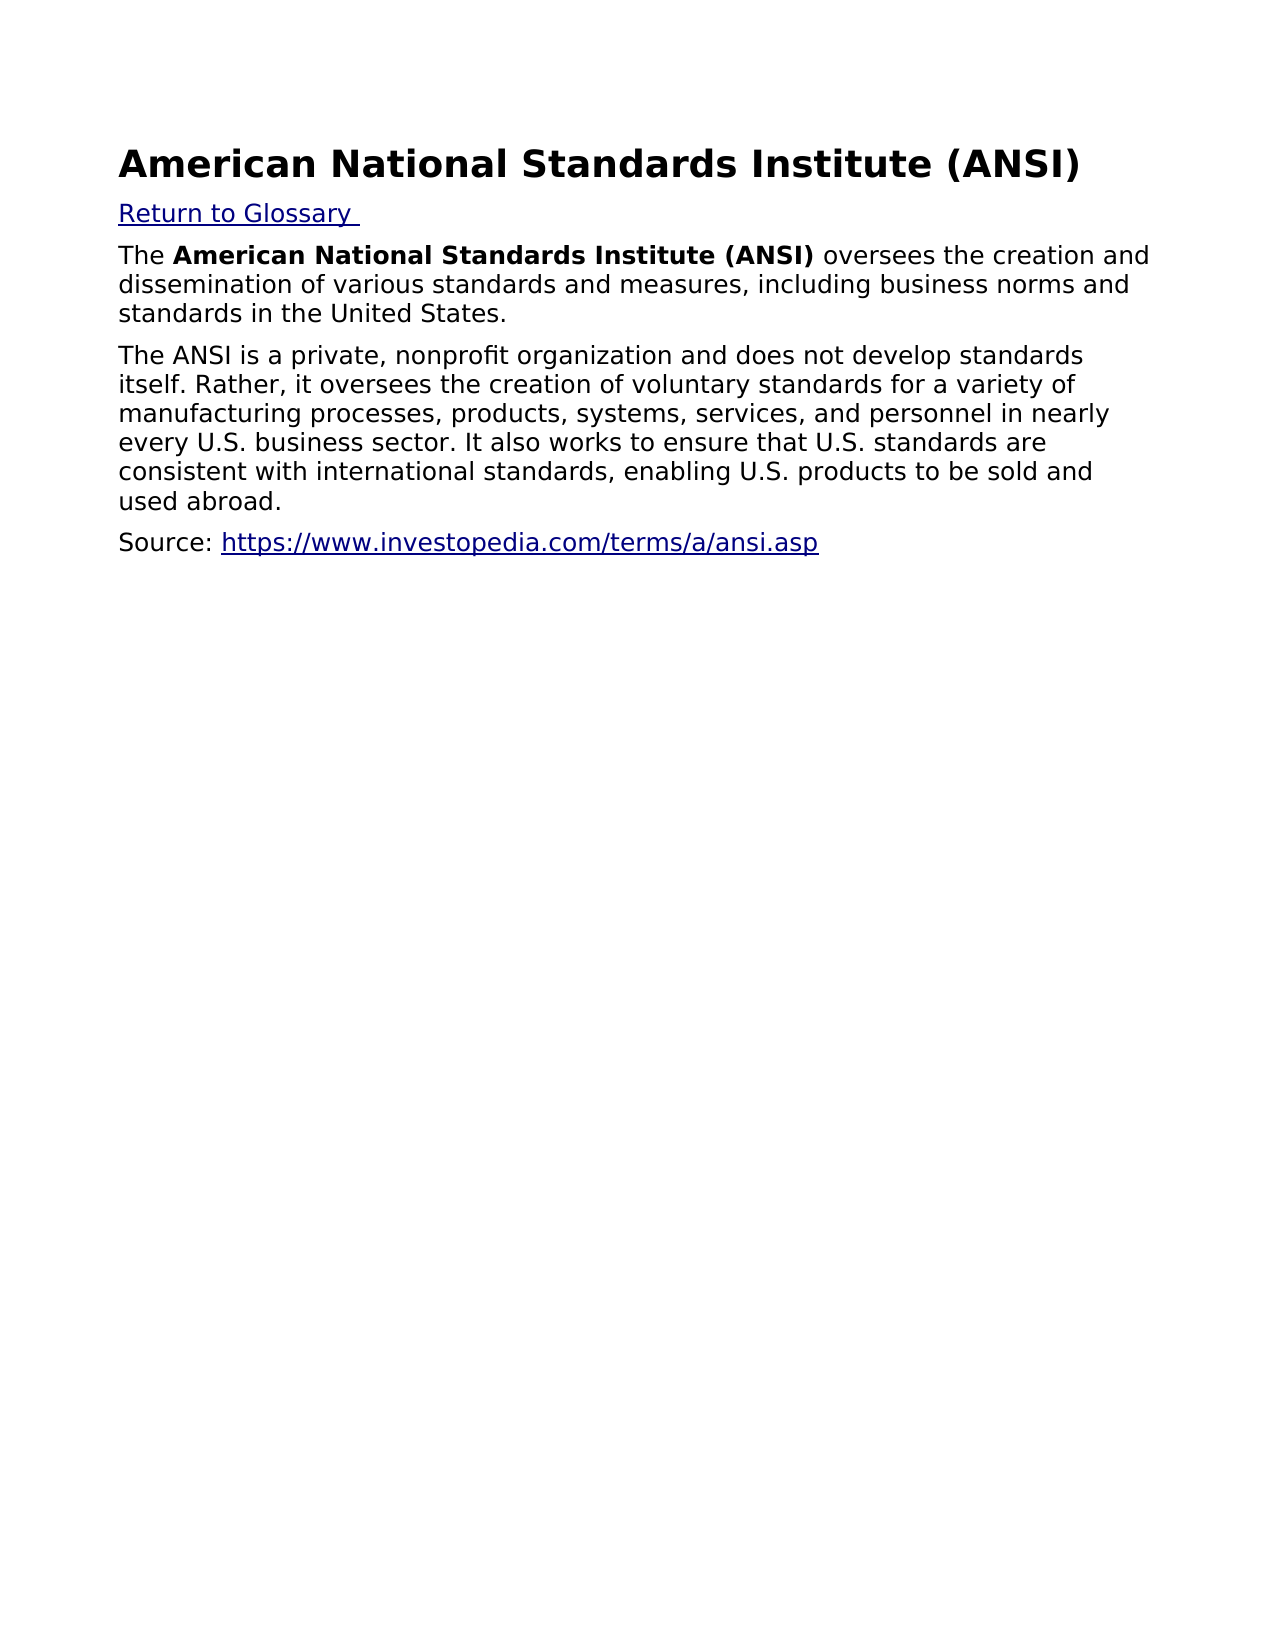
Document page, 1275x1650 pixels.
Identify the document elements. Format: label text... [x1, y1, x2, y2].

text The American National Standards Institute (ANSI) oversees the creation and dissemination of various standards and measures, including business norms and standards in the United States. [118, 241, 1157, 328]
subtitle American National Standards Institute (ANSI) [118, 143, 1157, 187]
text Source: https://www.investopedia.com/terms/a/ansi.asp [118, 528, 1157, 558]
text The ANSI is a private, nonprofit organization and does not develop standards itself. Rather, it oversees the creation of voluntary standards for a variety of manufacturing processes, products, systems, services, and personnel in nearly every U.S. business sector. It also works to ensure that U.S. standards are consistent with international standards, enabling U.S. products to be sold and used abroad. [118, 341, 1157, 516]
text Return to Glossary [118, 199, 1157, 228]
